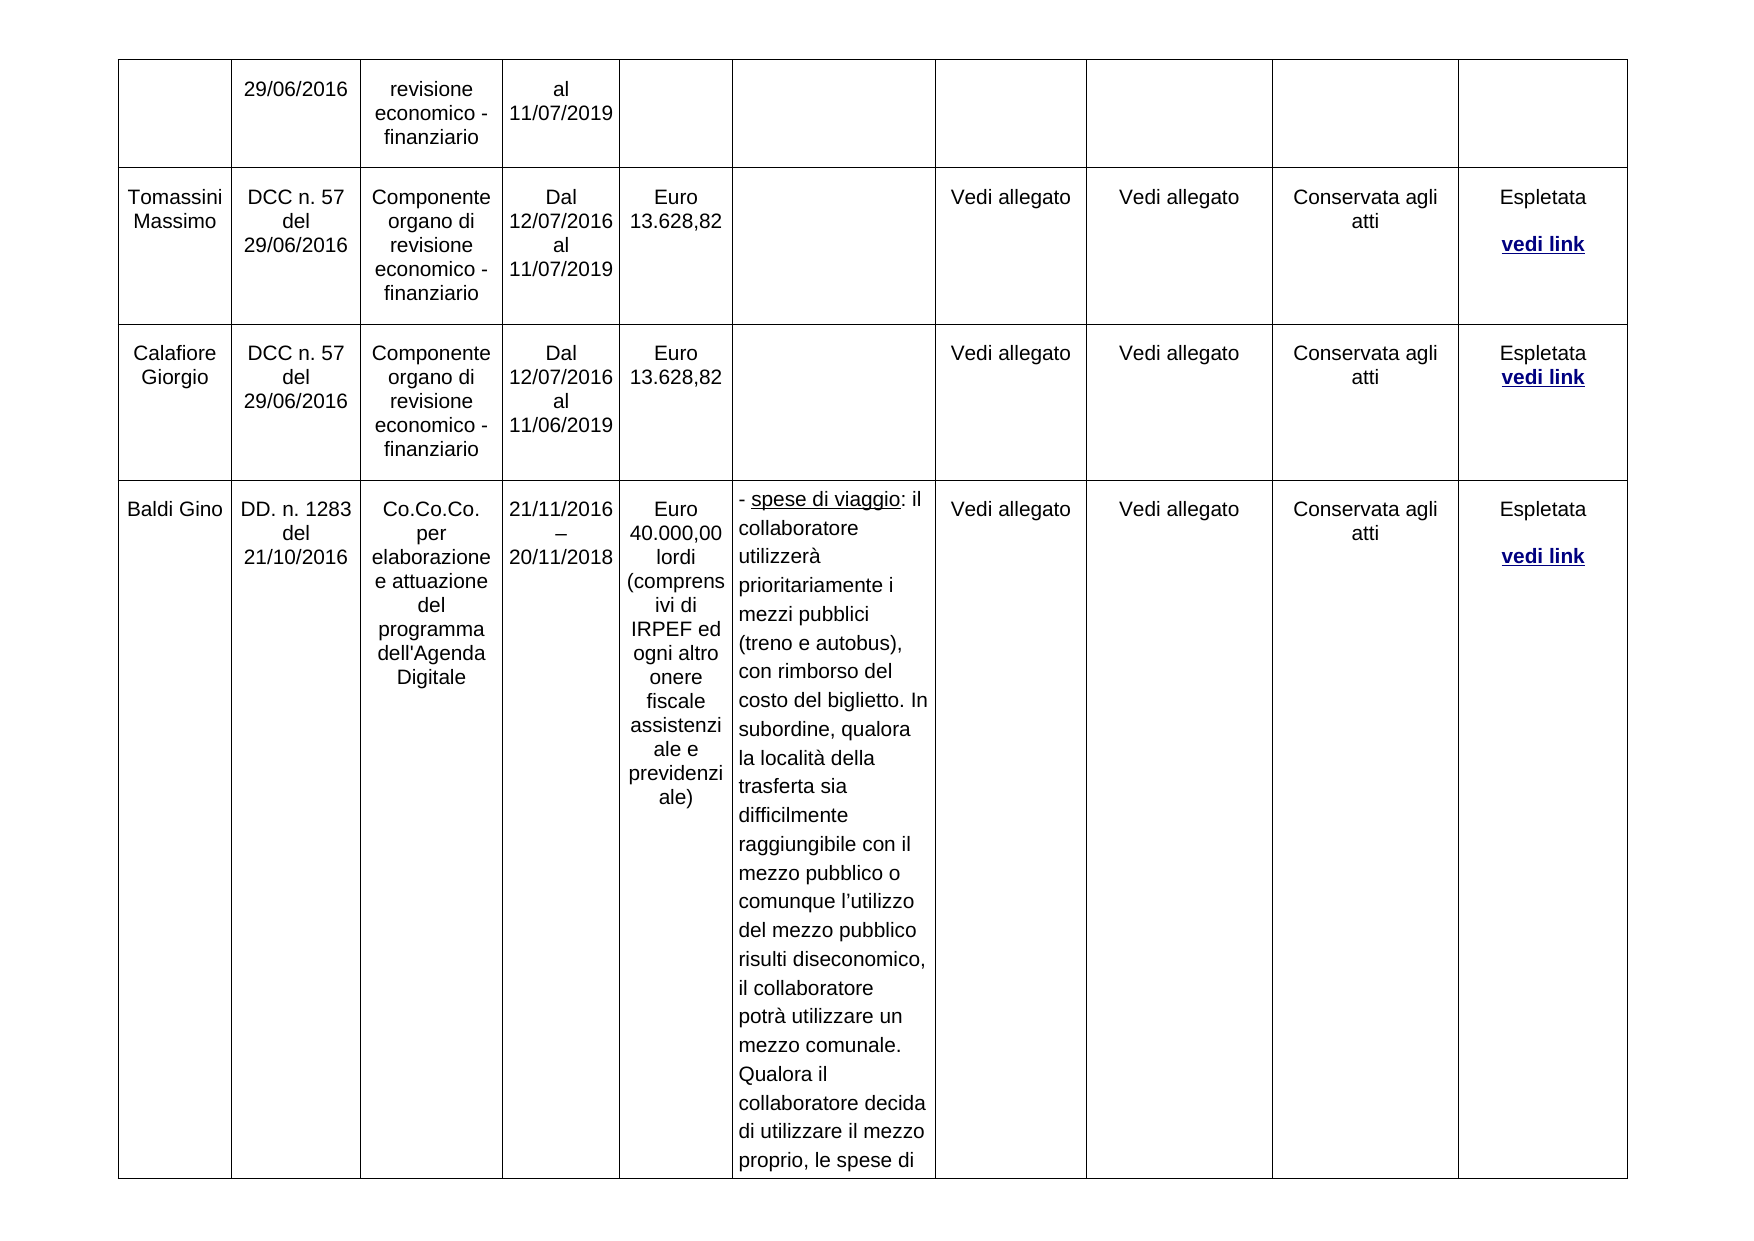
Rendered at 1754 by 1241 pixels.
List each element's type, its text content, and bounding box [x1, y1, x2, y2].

table_cell Euro 40.000,00 lordi (comprensivi di IRPEF ed ogni altro onere fiscale assistenziale e previdenziale) [620, 481, 732, 1178]
table_cell Espletata vedi link [1459, 481, 1627, 1178]
table_cell [119, 60, 231, 167]
table_cell revisione economico - finanziario [361, 60, 502, 167]
table_cell 21/11/2016 – 20/11/2018 [503, 481, 619, 1178]
table_cell Baldi Gino [119, 481, 231, 1178]
table_cell Tomassini Massimo [119, 168, 231, 323]
table_cell [733, 168, 935, 323]
table_cell 29/06/2016 [232, 60, 360, 167]
table_cell Conservata agli atti [1273, 481, 1458, 1178]
table_cell Vedi allegato [936, 325, 1086, 479]
table_cell Espletata vedi link [1459, 168, 1627, 323]
table_cell [733, 325, 935, 479]
table_cell Vedi allegato [1087, 481, 1272, 1178]
table_cell al 11/07/2019 [503, 60, 619, 167]
table_cell Vedi allegato [936, 168, 1086, 323]
table_cell [936, 60, 1086, 167]
table_cell Espletata vedi link [1459, 325, 1627, 479]
table_cell Dal 12/07/2016 al 11/06/2019 [503, 325, 619, 479]
table_cell [733, 60, 935, 167]
table_cell Componente organo di revisione economico - finanziario [361, 325, 502, 479]
table_cell Dal 12/07/2016 al 11/07/2019 [503, 168, 619, 323]
table_cell [1273, 60, 1458, 167]
table_cell Vedi allegato [936, 481, 1086, 1178]
table_cell Vedi allegato [1087, 168, 1272, 323]
table_cell [1087, 60, 1272, 167]
table_cell Co.Co.Co. per elaborazione e attuazione del programma dell'Agenda Digitale [361, 481, 502, 1178]
table_cell Conservata agli atti [1273, 325, 1458, 479]
table_cell Componente organo di revisione economico - finanziario [361, 168, 502, 323]
table_cell - spese di viaggio: il collaboratore utilizzerà prioritariamente i mezzi pubblici (treno e autobus), con rimborso del costo del biglietto. In subordine, qualora la località della trasferta sia difficilmente raggiungibile con il mezzo pubblico o comunque l’utilizzo del mezzo pubblico risulti diseconomico, il collaboratore potrà utilizzare un mezzo comunale. Qualora il collaboratore decida di utilizzare il mezzo proprio, le spese di [733, 481, 935, 1178]
table_cell Conservata agli atti [1273, 168, 1458, 323]
table_cell DCC n. 57 del 29/06/2016 [232, 325, 360, 479]
table_cell Vedi allegato [1087, 325, 1272, 479]
table_cell [620, 60, 732, 167]
table_cell Calafiore Giorgio [119, 325, 231, 479]
table_cell DCC n. 57 del 29/06/2016 [232, 168, 360, 323]
table_cell Euro 13.628,82 [620, 325, 732, 479]
table_cell Euro 13.628,82 [620, 168, 732, 323]
table_cell [1459, 60, 1627, 167]
table_cell DD. n. 1283 del 21/10/2016 [232, 481, 360, 1178]
